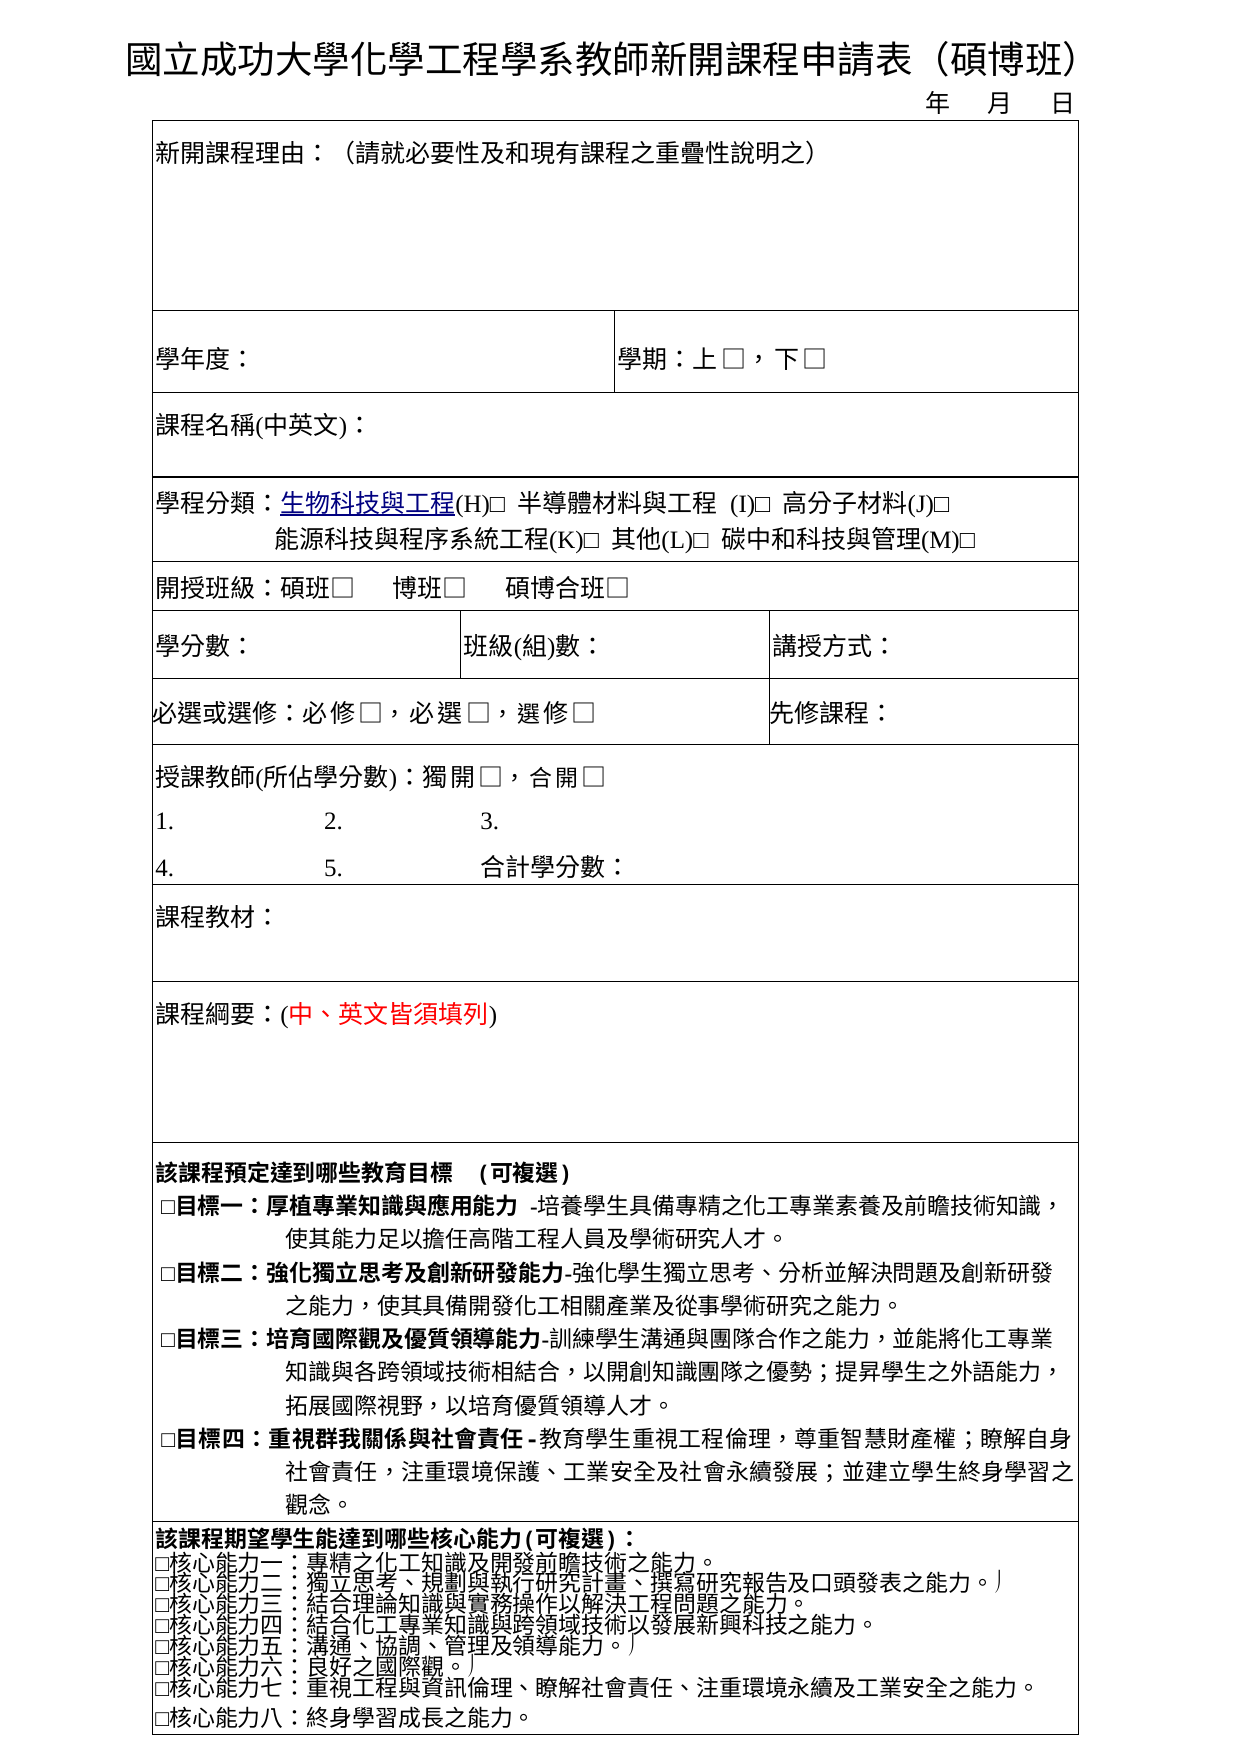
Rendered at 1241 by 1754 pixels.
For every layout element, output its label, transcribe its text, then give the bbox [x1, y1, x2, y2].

table_cell 該課程預定達到哪些教育目標 (可複選) □目標一：厚植專業知識與應用能力 -培養學生具備專精之化工專業素養及前瞻技術知識，使其能力足以擔任高階工程人員及學術研究人才。 □目標二：強化獨立思考及創新研發能力-強化學生獨立思考、分析並解決問題及創新研發之能力，使其具備開發化工相關產業及從事學術研究之能力。 □目標三：培育國際觀及優質領導能力-訓練學生溝通與團隊合作之能力，並能將化工專業知識與各跨領域技術相結合，以開創知識團隊之優勢；提昇學生之外語能力，拓展國際視野，以培育優質領導人才。 □目標四：重視群我關係與社會責任-教育學生重視工程倫理，尊重智慧財產權；瞭解自身社會責任，注重環境保護、工業安全及社會永續發展；並建立學生終身學習之觀念。 [153, 1143, 1078, 1521]
table_cell 課程教材： [153, 885, 1078, 981]
table_cell 講授方式： [770, 611, 1078, 678]
table_cell 學程分類：生物科技與工程(H)□ 半導體材料與工程 (I)□ 高分子材料(J)□ 能源科技與程序系統工程(K)□ 其他(L)□ 碳中和科技與管理(M)□ [153, 478, 1078, 561]
text 年 月 日 [187, 84, 1075, 120]
table_cell 學期：上□，下□ [615, 311, 1078, 392]
table_cell 班級(組)數： [461, 611, 769, 678]
table_cell 學年度： [153, 311, 614, 392]
table_cell 學分數： [153, 611, 460, 678]
table_cell 開授班級：碩班□ 博班□ 碩博合班□ [153, 562, 1078, 610]
table_cell 課程綱要：(中、英文皆須填列) [153, 982, 1078, 1142]
table_cell 該課程期望學生能達到哪些核心能力(可複選)： □核心能力一：專精之化工知識及開發前瞻技術之能力。 □核心能力二：獨立思考、規劃與執行研究計畫、撰寫研究報告及口頭發表之能力。 □核心能力三：結合理論知識與實務操作以解決工程問題之能力。 □核心能力四：結合化工專業知識與跨領域技術以發展新興科技之能力。 □核心能力五：溝通、協調、管理及領導能力。 □核心能力六：良好之國際觀。 □核心能力七：重視工程與資訊倫理、瞭解社會責任、注重環境永續及工業安全之能力。 □核心能力八：終身學習成長之能力。 [153, 1522, 1078, 1733]
text 國立成功大學化學工程學系教師新開課程申請表（碩博班） [125, 29, 1100, 84]
table_cell 必選或選修：必修□，必選□，選修□ [153, 679, 769, 744]
table_cell 授課教師(所佔學分數)：獨開□，合開□ 1. 2. 3. 4. 5. 合計學分數： [153, 745, 1078, 883]
table_header 新開課程理由：（請就必要性及和現有課程之重疊性說明之） [153, 121, 1078, 310]
table_cell 先修課程： [770, 679, 1078, 744]
table_cell 課程名稱(中英文)： [153, 393, 1078, 476]
